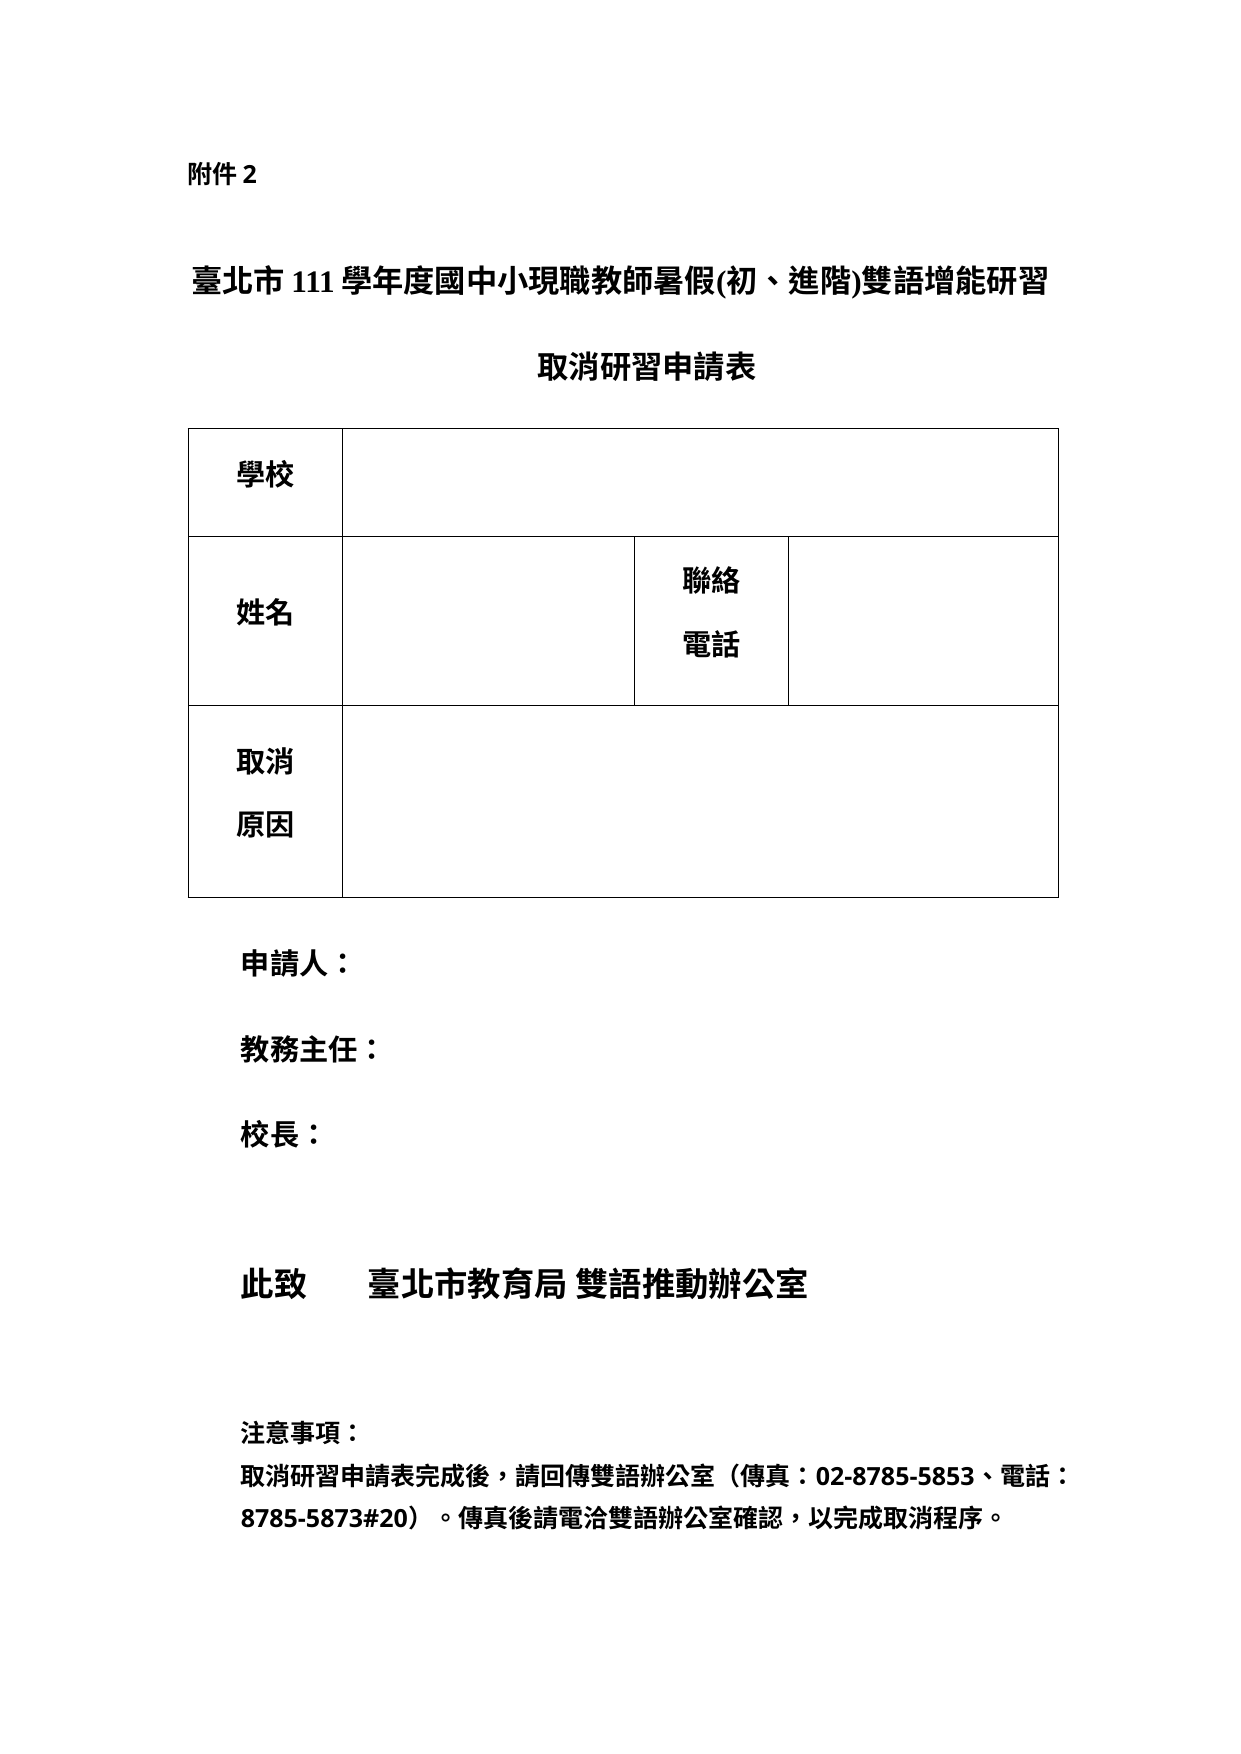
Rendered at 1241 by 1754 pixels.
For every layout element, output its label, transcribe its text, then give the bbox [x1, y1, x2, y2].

text 此致 臺北市教育局 雙語推動辦公室 [241, 1239, 1053, 1325]
table_header 學校 [189, 429, 342, 536]
table_cell 聯絡 電話 [635, 537, 788, 705]
table_cell [343, 706, 1058, 897]
table_cell [789, 537, 1058, 705]
text 申請人： [241, 941, 1053, 983]
text 校長： [241, 1111, 1053, 1154]
text 教務主任： [241, 1026, 1053, 1069]
text 附件2 [187, 151, 1053, 194]
table_header [343, 429, 1058, 536]
text 取消研習申請表完成後，請回傳雙語辦公室（傳真：02-8785-5853、電話：8785-5873#20）。傳真後請電洽雙語辦公室確認，以完成取消程序。 [241, 1453, 1053, 1538]
table_cell 姓名 [189, 537, 342, 705]
text 注意事項： [241, 1410, 1053, 1453]
list 取消研習申請表 [241, 322, 1053, 407]
table_cell 取消 原因 [189, 706, 342, 897]
table_cell [343, 537, 634, 705]
text 臺北市111學年度國中小現職教師暑假(初、進階)雙語增能研習 [187, 236, 1053, 322]
